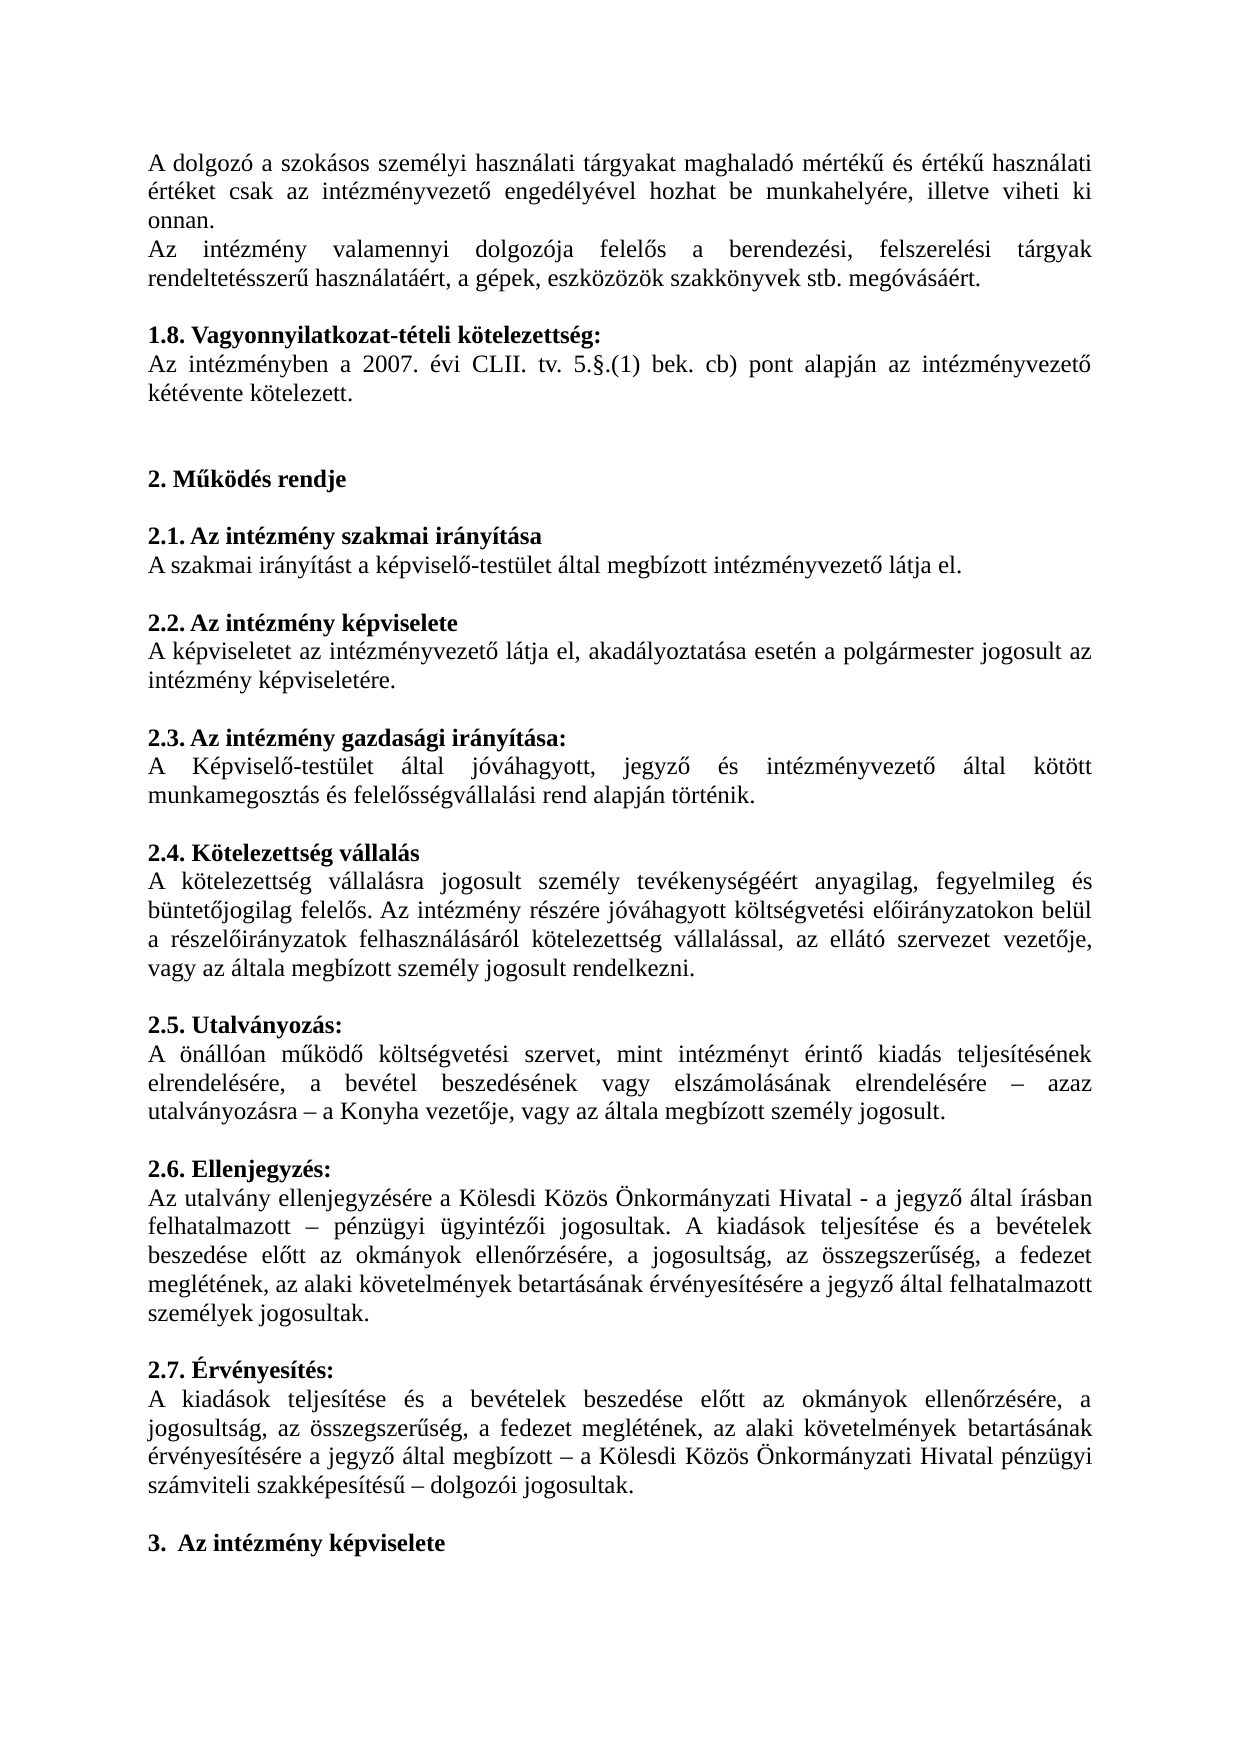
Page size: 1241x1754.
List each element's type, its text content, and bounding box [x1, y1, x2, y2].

text A szakmai irányítást a képviselő-testület által megbízott intézményvezető látja el. [148, 550, 1093, 579]
text 2.5. Utalványozás: [148, 1010, 1093, 1039]
text Az utalvány ellenjegyzésére a Kölesdi Közös Önkormányzati Hivatal - a jegyző által írásban felhatalmazott – pénzügyi ügyintézői jogosultak. A kiadások teljesítése és a bevételek beszedése előtt az okmányok ellenőrzésére, a jogosultság, az összegszerűség, a fedezet meglétének, az alaki követelmények betartásának érvényesítésére a jegyző által felhatalmazott személyek jogosultak. [148, 1183, 1093, 1326]
text 2.4. Kötelezettség vállalás [148, 838, 1093, 866]
text Az intézmény valamennyi dolgozója felelős a berendezési, felszerelési tárgyak rendeltetésszerű használatáért, a gépek, eszközözök szakkönyvek stb. megóvásáért. [148, 234, 1093, 291]
text 1.8. Vagyonnyilatkozat-tételi kötelezettség: [148, 320, 1093, 349]
text 2.6. Ellenjegyzés: [148, 1154, 1093, 1183]
text A önállóan működő költségvetési szervet, mint intézményt érintő kiadás teljesítésének elrendelésére, a bevétel beszedésének vagy elszámolásának elrendelésére – azaz utalványozásra – a Konyha vezetője, vagy az általa megbízott személy jogosult. [148, 1039, 1093, 1125]
text A kötelezettség vállalásra jogosult személy tevékenységéért anyagilag, fegyelmileg és büntetőjogilag felelős. Az intézmény részére jóváhagyott költségvetési előirányzatokon belül a részelőirányzatok felhasználásáról kötelezettség vállalással, az ellátó szervezet vezetője, vagy az általa megbízott személy jogosult rendelkezni. [148, 866, 1093, 981]
text 2.1. Az intézmény szakmai irányítása [148, 521, 1093, 550]
text 3. Az intézmény képviselete [148, 1528, 1093, 1556]
text A képviseletet az intézményvezető látja el, akadályoztatása esetén a polgármester jogosult az intézmény képviseletére. [148, 636, 1093, 694]
text 2.7. Érvényesítés: [148, 1355, 1093, 1384]
text 2.2. Az intézmény képviselete [148, 608, 1093, 636]
text A kiadások teljesítése és a bevételek beszedése előtt az okmányok ellenőrzésére, a jogosultság, az összegszerűség, a fedezet meglétének, az alaki követelmények betartásának érvényesítésére a jegyző által megbízott – a Kölesdi Közös Önkormányzati Hivatal pénzügyi számviteli szakképesítésű – dolgozói jogosultak. [148, 1384, 1093, 1499]
text Az intézményben a 2007. évi CLII. tv. 5.§.(1) bek. cb) pont alapján az intézményvezető kétévente kötelezett. [148, 349, 1093, 406]
text A Képviselő-testület által jóváhagyott, jegyző és intézményvezető által kötött munkamegosztás és felelősségvállalási rend alapján történik. [148, 751, 1093, 809]
text 2.3. Az intézmény gazdasági irányítása: [148, 723, 1093, 751]
text A dolgozó a szokásos személyi használati tárgyakat maghaladó mértékű és értékű használati értéket csak az intézményvezető engedélyével hozhat be munkahelyére, illetve viheti ki onnan. [148, 148, 1093, 234]
text 2. Működés rendje [148, 464, 1093, 493]
